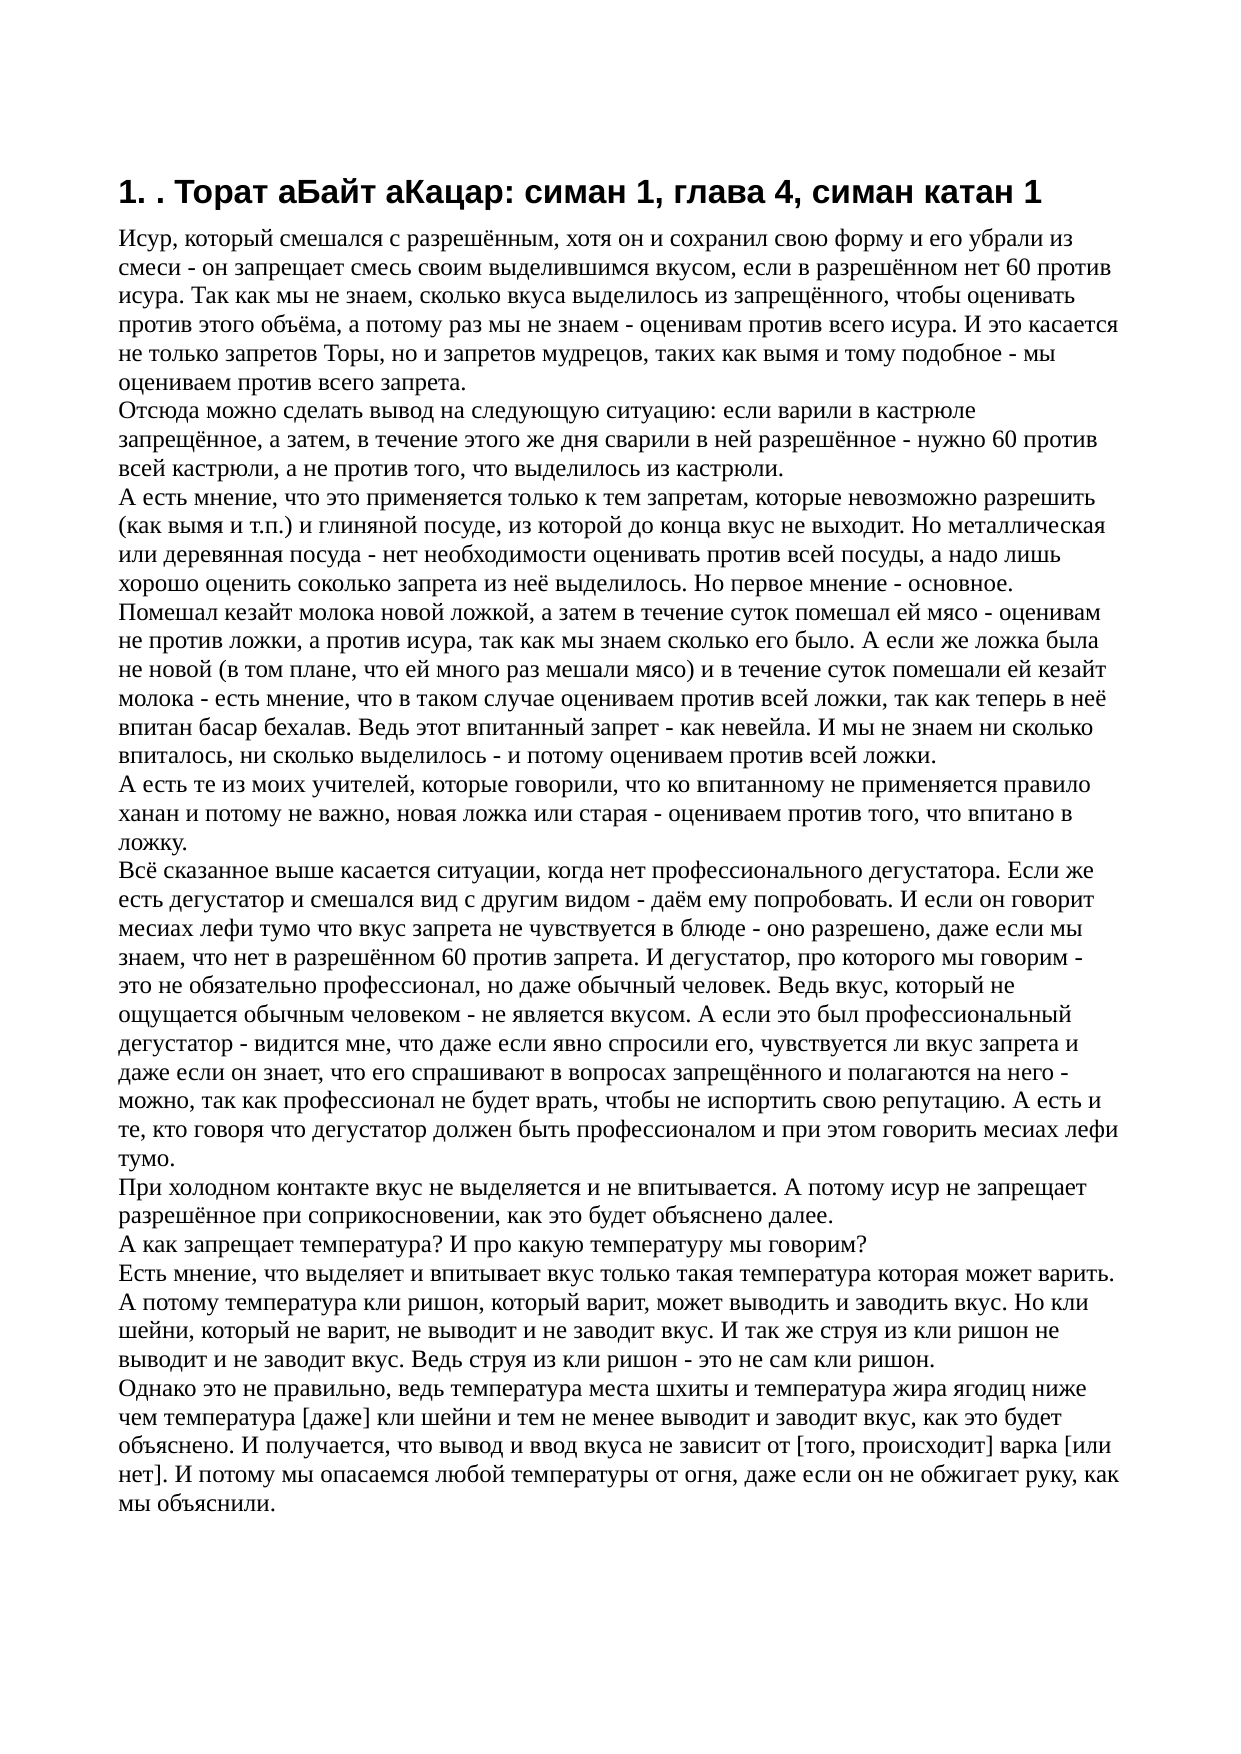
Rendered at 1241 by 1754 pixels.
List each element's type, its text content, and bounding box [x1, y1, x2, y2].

text Помешал кезайт молока новой ложкой, а затем в течение суток помешал ей мясо - оценивам не против ложки, а против исура, так как мы знаем сколько его было. А если же ложка была не новой (в том плане, что ей много раз мешали мясо) и в течение суток помешали ей кезайт молока - есть мнение, что в таком случае оцениваем против всей ложки, так как теперь в неё впитан басар бехалав. Ведь этот впитанный запрет - как невейла. И мы не знаем ни сколько впиталось, ни сколько выделилось - и потому оцениваем против всей ложки. [118, 549, 1122, 722]
text А есть мнение, что это применяется только к тем запретам, которые невозможно разрешить (как вымя и т.п.) и глиняной посуде, из которой до конца вкус не выходит. Но металлическая или деревянная посуда - нет необходимости оценивать против всей посуды, а надо лишь хорошо оценить соколько запрета из неё выделилось. Но первое мнение - основное. [118, 434, 1122, 549]
text Однако это не правильно, ведь температура места шхиты и температура жира ягодиц ниже чем температура [даже] кли шейни и тем не менее выводит и заводит вкус, как это будет объяснено. И получается, что вывод и ввод вкуса не зависит от [того, происходит] варка [или нет]. И потому мы опасаемся любой температуры от огня, даже если он не обжигает руку, как мы объяснили. [118, 1326, 1122, 1469]
subtitle . Торат аБайт аКацар: симан 1, глава 4, симан катан 1 [118, 147, 1122, 176]
text Исур, который смешался с разрешённым, хотя он и сохранил свою форму и его убрали из смеси - он запрещает смесь своим выделившимся вкусом, если в разрешённом нет 60 против исура. Так как мы не знаем, сколько вкуса выделилось из запрещённого, чтобы оценивать против этого объёма, а потому раз мы не знаем - оценивам против всего исура. И это касается не только запретов Торы, но и запретов мудрецов, таких как вымя и тому подобное - мы оцениваем против всего запрета. [118, 176, 1122, 348]
text Отсюда можно сделать вывод на следующую ситуацию: если варили в кастрюле запрещённое, а затем, в течение этого же дня сварили в ней разрешённое - нужно 60 против всей кастрюли, а не против того, что выделилось из кастрюли. [118, 348, 1122, 434]
text Есть мнение, что выделяет и впитывает вкус только такая температура которая может варить. А потому температура кли ришон, который варит, может выводить и заводить вкус. Но кли шейни, который не варит, не выводит и не заводит вкус. И так же струя из кли ришон не выводит и не заводит вкус. Ведь струя из кли ришон - это не сам кли ришон. [118, 1211, 1122, 1326]
text А как запрещает температура? И про какую температуру мы говорим? [118, 1182, 1122, 1211]
text Всё сказанное выше касается ситуации, когда нет профессионального дегустатора. Если же есть дегустатор и смешался вид с другим видом - даём ему попробовать. И если он говорит месиах лефи тумо что вкус запрета не чувствуется в блюде - оно разрешено, даже если мы знаем, что нет в разрешённом 60 против запрета. И дегустатор, про которого мы говорим - это не обязательно профессионал, но даже обычный человек. Ведь вкус, который не ощущается обычным человеком - не является вкусом. А если это был профессиональный дегустатор - видится мне, что даже если явно спросили его, чувствуется ли вкус запрета и даже если он знает, что его спрашивают в вопросах запрещённого и полагаются на него - можно, так как профессионал не будет врать, чтобы не испортить свою репутацию. А есть и те, кто говоря что дегустатор должен быть профессионалом и при этом говорить месиах лефи тумо. [118, 808, 1122, 1124]
text А есть те из моих учителей, которые говорили, что ко впитанному не применяется правило ханан и потому не важно, новая ложка или старая - оцениваем против того, что впитано в ложку. [118, 722, 1122, 808]
text При холодном контакте вкус не выделяется и не впитывается. А потому исур не запрещает разрешённое при соприкосновении, как это будет объяснено далее. [118, 1124, 1122, 1182]
